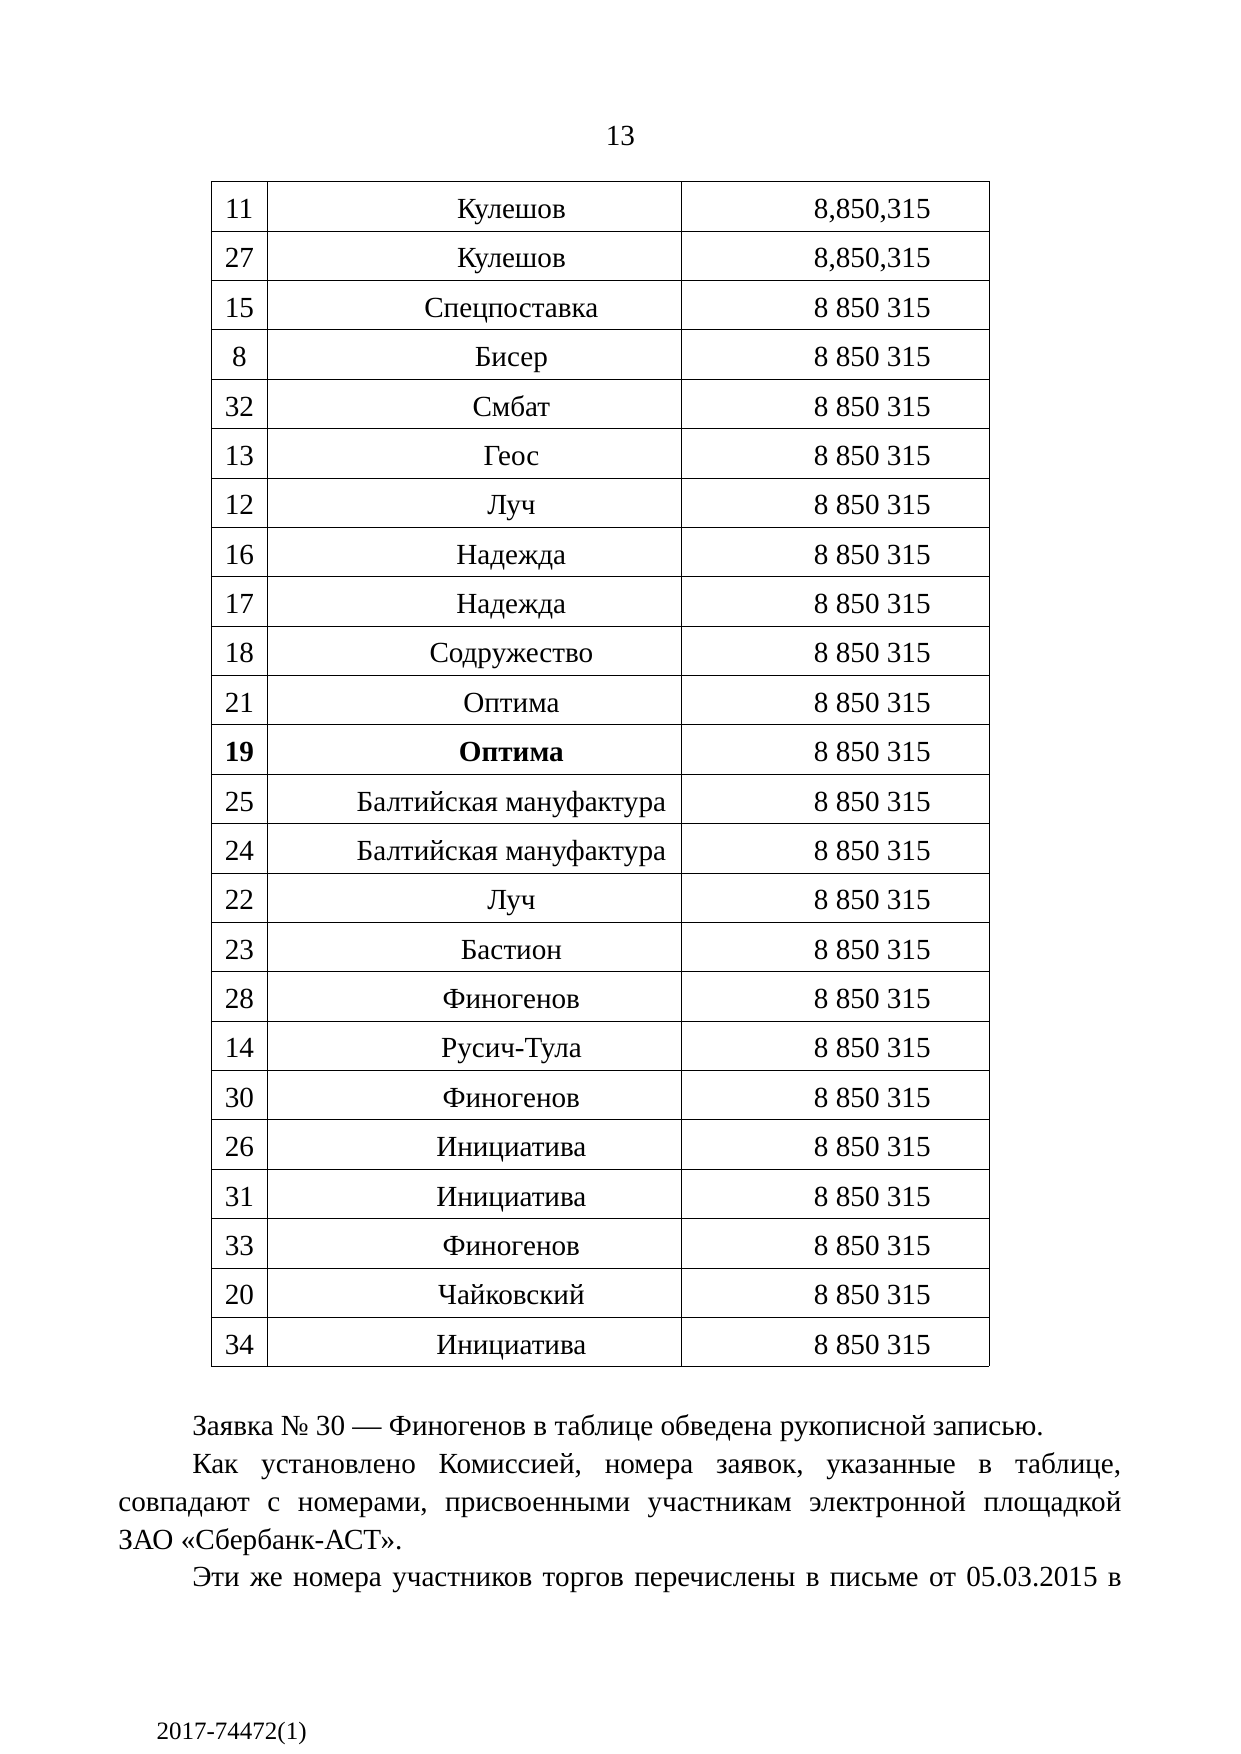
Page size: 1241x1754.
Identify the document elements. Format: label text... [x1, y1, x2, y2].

table_cell Финогенов [268, 972, 681, 1021]
table_cell 8 850 315 [682, 1120, 989, 1169]
table_cell 8 850 315 [682, 281, 989, 329]
table_cell 8 850 315 [682, 725, 989, 774]
table_cell 8 850 315 [682, 232, 989, 280]
table_cell Финогенов [268, 1071, 681, 1119]
table_cell 21 [212, 676, 267, 724]
table_cell 8 850 315 [682, 479, 989, 527]
table_cell 20 [212, 1269, 267, 1317]
table_cell 22 [212, 874, 267, 922]
table_cell 8 850 315 [682, 380, 989, 428]
table_cell 28 [212, 972, 267, 1021]
table_cell 14 [212, 1022, 267, 1070]
table_cell 8 850 315 [682, 330, 989, 379]
table_cell 8 850 315 [682, 1269, 989, 1317]
table_cell 11 [212, 182, 267, 231]
table_cell Оптима [268, 676, 681, 724]
table_cell Бисер [268, 330, 681, 379]
table_cell 8 850 315 [682, 972, 989, 1021]
table_cell Чайковский [268, 1269, 681, 1317]
table_cell 8 850 315 [682, 923, 989, 971]
table_cell 32 [212, 380, 267, 428]
table_cell 24 [212, 824, 267, 872]
table_cell Балтийская мануфактура [268, 775, 681, 823]
table_cell 8 850 315 [682, 1318, 989, 1366]
table_cell 8 [212, 330, 267, 379]
text Как установлено Комиссией, номера заявок, указанные в таблице, совпадают с номерами, присвоенными участникам электронной площадкой ЗАО «Сбербанк-АСТ». [118, 1442, 1122, 1555]
table_cell 8 850 315 [682, 429, 989, 477]
table_cell Надежда [268, 528, 681, 576]
table_cell Бастион [268, 923, 681, 971]
table_cell 8 850 315 [682, 1170, 989, 1218]
table_cell 31 [212, 1170, 267, 1218]
table_cell Луч [268, 479, 681, 527]
table_cell 16 [212, 528, 267, 576]
table_cell Оптима [268, 725, 681, 774]
table_cell 8 850 315 [682, 824, 989, 872]
table_cell Смбат [268, 380, 681, 428]
table_cell 8 850 315 [682, 577, 989, 626]
table_cell 34 [212, 1318, 267, 1366]
table_cell 8 850 315 [682, 1219, 989, 1267]
table_cell 8 850 315 [682, 627, 989, 675]
table_cell Геос [268, 429, 681, 477]
table_cell 18 [212, 627, 267, 675]
table_cell 25 [212, 775, 267, 823]
text Заявка № 30 — Финогенов в таблице обведена рукописной записью. [118, 1404, 1122, 1442]
table_cell 27 [212, 232, 267, 280]
table_cell Инициатива [268, 1318, 681, 1366]
table_cell 8 850 315 [682, 182, 989, 231]
table_cell Кулешов [268, 182, 681, 231]
table_cell 8 850 315 [682, 528, 989, 576]
table_cell Луч [268, 874, 681, 922]
table_cell 8 850 315 [682, 775, 989, 823]
table_cell Кулешов [268, 232, 681, 280]
table_cell Спецпоставка [268, 281, 681, 329]
table_cell Финогенов [268, 1219, 681, 1267]
table_cell 30 [212, 1071, 267, 1119]
table_cell 8 850 315 [682, 1071, 989, 1119]
table_cell Надежда [268, 577, 681, 626]
table_cell 26 [212, 1120, 267, 1169]
table_cell 8 850 315 [682, 676, 989, 724]
table_cell 17 [212, 577, 267, 626]
table_cell 12 [212, 479, 267, 527]
table_cell 8 850 315 [682, 874, 989, 922]
table_cell 33 [212, 1219, 267, 1267]
table_cell 23 [212, 923, 267, 971]
table_cell Балтийская мануфактура [268, 824, 681, 872]
table_cell 19 [212, 725, 267, 774]
table_cell Содружество [268, 627, 681, 675]
text Эти же номера участников торгов перечислены в письме от 05.03.2015 в [118, 1555, 1122, 1593]
table_cell Инициатива [268, 1120, 681, 1169]
table_cell Русич-Тула [268, 1022, 681, 1070]
table_cell 15 [212, 281, 267, 329]
table_cell Инициатива [268, 1170, 681, 1218]
table_cell 13 [212, 429, 267, 477]
table_cell 8 850 315 [682, 1022, 989, 1070]
